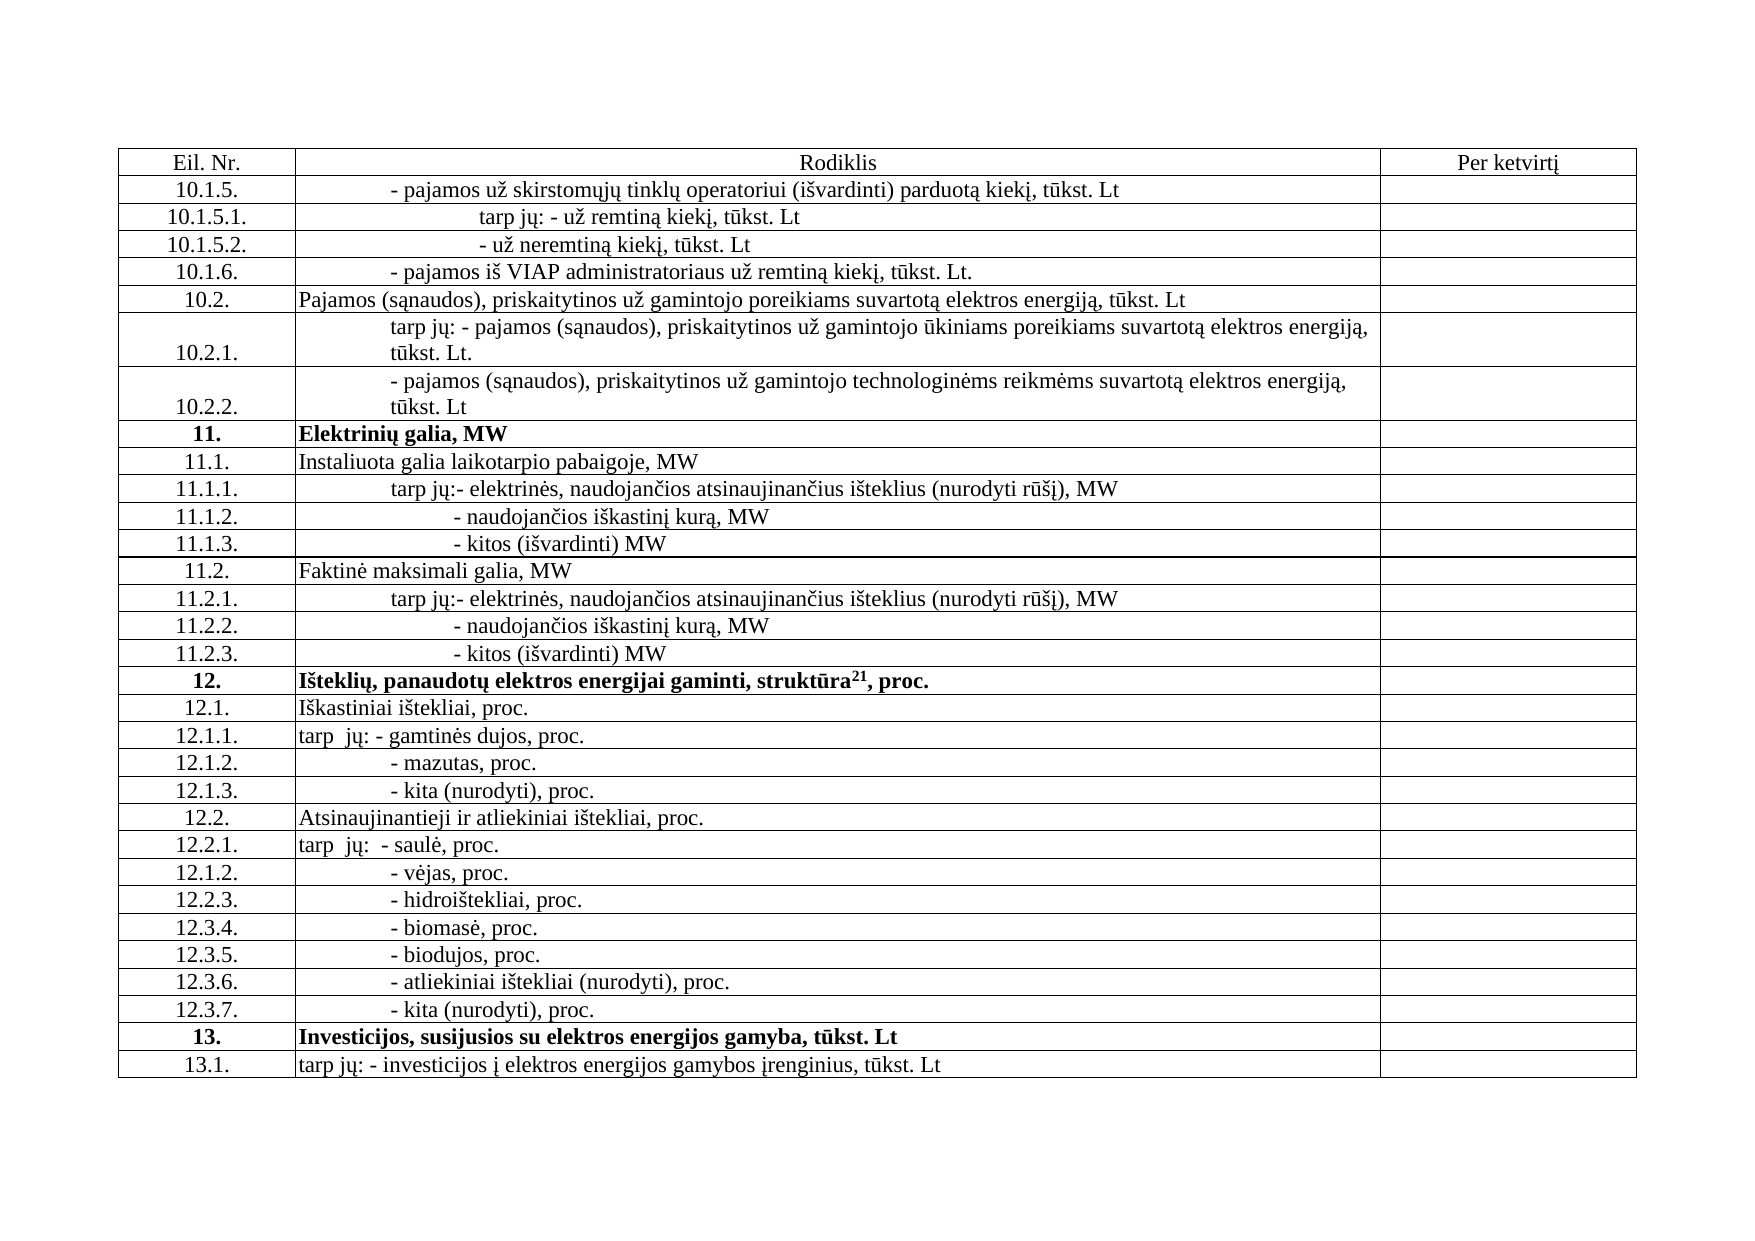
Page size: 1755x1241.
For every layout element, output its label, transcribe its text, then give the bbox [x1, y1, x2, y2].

table_cell [1381, 886, 1636, 913]
table_cell [1381, 777, 1636, 803]
table_cell [1381, 749, 1636, 776]
table_header Eil. Nr. [119, 149, 295, 175]
table_cell 11.1.1. [119, 475, 295, 502]
table_cell [1381, 612, 1636, 639]
table_cell 13. [119, 1023, 295, 1049]
table_cell tarp jų: - už remtiną kiekį, tūkst. Lt [296, 204, 1380, 230]
table_cell [1381, 530, 1636, 556]
table_cell - kitos (išvardinti) MW [296, 640, 1380, 666]
table_cell 12.2. [119, 804, 295, 830]
table_cell tarp jų: - saulė, proc. [296, 831, 1380, 858]
table_cell 10.1.6. [119, 258, 295, 284]
table_cell 10.2. [119, 286, 295, 312]
table_cell 10.2.2. [119, 367, 295, 419]
table_cell - už neremtiną kiekį, tūkst. Lt [296, 231, 1380, 257]
table_cell - kitos (išvardinti) MW [296, 530, 1380, 556]
table_cell Instaliuota galia laikotarpio pabaigoje, MW [296, 448, 1380, 474]
table_cell [1381, 667, 1636, 693]
table_cell [1381, 503, 1636, 529]
table_cell - kita (nurodyti), proc. [296, 777, 1380, 803]
table_cell 12.3.4. [119, 914, 295, 940]
table_cell 10.1.5.1. [119, 204, 295, 230]
table_cell [1381, 804, 1636, 830]
table_header Per ketvirtį [1381, 149, 1636, 175]
table_cell - biodujos, proc. [296, 941, 1380, 967]
table_cell 12.1.2. [119, 859, 295, 885]
table_cell 12.3.6. [119, 969, 295, 995]
table_cell tarp jų:- elektrinės, naudojančios atsinaujinančius išteklius (nurodyti rūšį), MW [296, 475, 1380, 502]
table_cell 12. [119, 667, 295, 693]
table_cell - biomasė, proc. [296, 914, 1380, 940]
table_cell [1381, 996, 1636, 1022]
table_cell 11.2. [119, 558, 295, 584]
table_cell [1381, 941, 1636, 967]
table_cell [1381, 695, 1636, 721]
table_cell 11.1. [119, 448, 295, 474]
table_cell [1381, 286, 1636, 312]
table_cell Atsinaujinantieji ir atliekiniai ištekliai, proc. [296, 804, 1380, 830]
table_cell [1381, 367, 1636, 419]
table_cell 12.1.3. [119, 777, 295, 803]
table_cell [1381, 475, 1636, 502]
table_cell 11.2.2. [119, 612, 295, 639]
table_cell [1381, 558, 1636, 584]
table_cell [1381, 313, 1636, 366]
table_cell 11.1.3. [119, 530, 295, 556]
table_cell [1381, 421, 1636, 447]
table_cell - naudojančios iškastinį kurą, MW [296, 503, 1380, 529]
table_cell Iškastiniai ištekliai, proc. [296, 695, 1380, 721]
table_cell [1381, 640, 1636, 666]
table_cell Faktinė maksimali galia, MW [296, 558, 1380, 584]
table_cell [1381, 448, 1636, 474]
table_cell [1381, 722, 1636, 748]
table_cell Investicijos, susijusios su elektros energijos gamyba, tūkst. Lt [296, 1023, 1380, 1049]
table_cell - atliekiniai ištekliai (nurodyti), proc. [296, 969, 1380, 995]
table_cell tarp jų: - gamtinės dujos, proc. [296, 722, 1380, 748]
table_cell Išteklių, panaudotų elektros energijai gaminti, struktūra21, proc. [296, 667, 1380, 693]
table_cell 10.1.5. [119, 176, 295, 202]
table_cell [1381, 914, 1636, 940]
table_cell - vėjas, proc. [296, 859, 1380, 885]
table_cell 12.3.5. [119, 941, 295, 967]
table_cell 10.2.1. [119, 313, 295, 366]
table_cell tarp jų: - investicijos į elektros energijos gamybos įrenginius, tūkst. Lt [296, 1051, 1380, 1077]
table_cell - kita (nurodyti), proc. [296, 996, 1380, 1022]
table_cell [1381, 585, 1636, 611]
table_cell - pajamos (sąnaudos), priskaitytinos už gamintojo technologinėms reikmėms suvartotą elektros energiją, tūkst. Lt [296, 367, 1380, 419]
table_cell [1381, 831, 1636, 858]
table_cell 11.2.3. [119, 640, 295, 666]
table_cell [1381, 231, 1636, 257]
table_cell 11.1.2. [119, 503, 295, 529]
table_cell 12.1. [119, 695, 295, 721]
table_cell tarp jų: - pajamos (sąnaudos), priskaitytinos už gamintojo ūkiniams poreikiams suvartotą elektros energiją, tūkst. Lt. [296, 313, 1380, 366]
table_cell [1381, 204, 1636, 230]
table_cell Elektrinių galia, MW [296, 421, 1380, 447]
table_cell [1381, 1023, 1636, 1049]
table_cell [1381, 258, 1636, 284]
table_cell - pajamos iš VIAP administratoriaus už remtiną kiekį, tūkst. Lt. [296, 258, 1380, 284]
table_cell 11.2.1. [119, 585, 295, 611]
table_cell 12.2.3. [119, 886, 295, 913]
table_cell [1381, 1051, 1636, 1077]
table_cell 11. [119, 421, 295, 447]
table_cell 12.1.2. [119, 749, 295, 776]
table_cell 12.1.1. [119, 722, 295, 748]
table_cell 13.1. [119, 1051, 295, 1077]
table_cell 10.1.5.2. [119, 231, 295, 257]
table_cell [1381, 969, 1636, 995]
table_cell - hidroištekliai, proc. [296, 886, 1380, 913]
table_cell [1381, 176, 1636, 202]
table_cell tarp jų:- elektrinės, naudojančios atsinaujinančius išteklius (nurodyti rūšį), MW [296, 585, 1380, 611]
table_cell Pajamos (sąnaudos), priskaitytinos už gamintojo poreikiams suvartotą elektros energiją, tūkst. Lt [296, 286, 1380, 312]
table_header Rodiklis [296, 149, 1380, 175]
table_cell 12.3.7. [119, 996, 295, 1022]
table_cell - pajamos už skirstomųjų tinklų operatoriui (išvardinti) parduotą kiekį, tūkst. Lt [296, 176, 1380, 202]
table_cell - mazutas, proc. [296, 749, 1380, 776]
table_cell - naudojančios iškastinį kurą, MW [296, 612, 1380, 639]
table_cell 12.2.1. [119, 831, 295, 858]
table_cell [1381, 859, 1636, 885]
